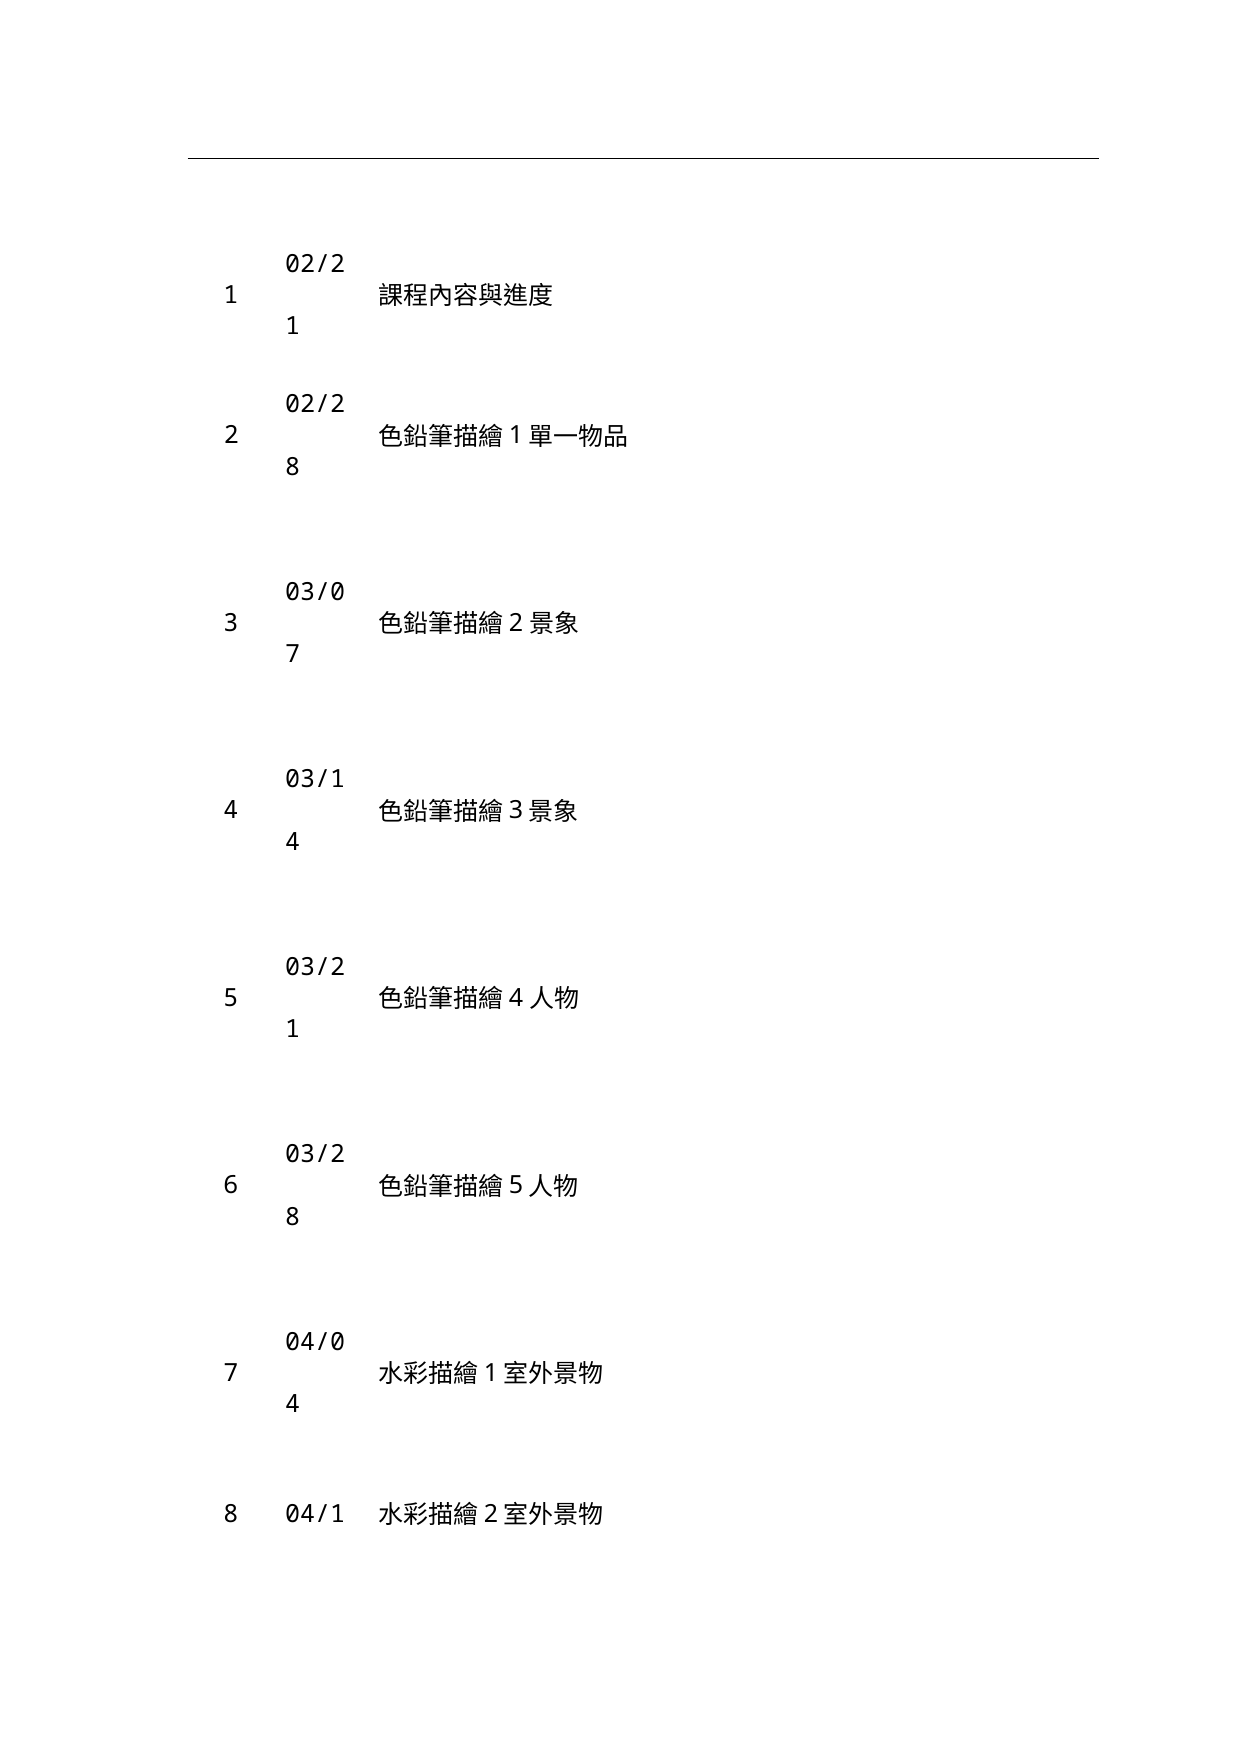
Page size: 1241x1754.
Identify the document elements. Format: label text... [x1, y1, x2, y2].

table_cell 課程內容與進度 [368, 159, 870, 346]
table_cell [870, 690, 1099, 877]
table_cell [870, 346, 1099, 502]
table_cell 7 [188, 1252, 274, 1439]
table_cell 色鉛筆描繪3景象 [368, 690, 870, 877]
table_cell 水彩描繪2室外景物 [368, 1440, 870, 1533]
table_cell [870, 159, 1099, 346]
table_cell [870, 1065, 1099, 1252]
table_cell 色鉛筆描繪1單一物品 [368, 346, 870, 502]
table_cell 色鉛筆描繪2 景象 [368, 502, 870, 689]
table_cell 03/14 [274, 690, 367, 877]
table_cell 02/28 [274, 346, 367, 502]
table_cell 03/07 [274, 502, 367, 689]
table_cell 色鉛筆描繪5人物 [368, 1065, 870, 1252]
table_cell 04/1 [274, 1440, 367, 1533]
table_cell 6 [188, 1065, 274, 1252]
table_cell 02/21 [274, 159, 367, 346]
table_cell 4 [188, 690, 274, 877]
table_cell 03/28 [274, 1065, 367, 1252]
table_cell 1 [188, 159, 274, 346]
table_cell 水彩描繪1室外景物 [368, 1252, 870, 1439]
table_cell 04/04 [274, 1252, 367, 1439]
table_cell 2 [188, 346, 274, 502]
table_cell [870, 1440, 1099, 1533]
table_cell 3 [188, 502, 274, 689]
table_cell 5 [188, 877, 274, 1064]
table_cell [870, 1252, 1099, 1439]
table_cell 色鉛筆描繪4 人物 [368, 877, 870, 1064]
table_cell [870, 877, 1099, 1064]
table_cell 03/21 [274, 877, 367, 1064]
table_cell 8 [188, 1440, 274, 1533]
table_cell [870, 502, 1099, 689]
